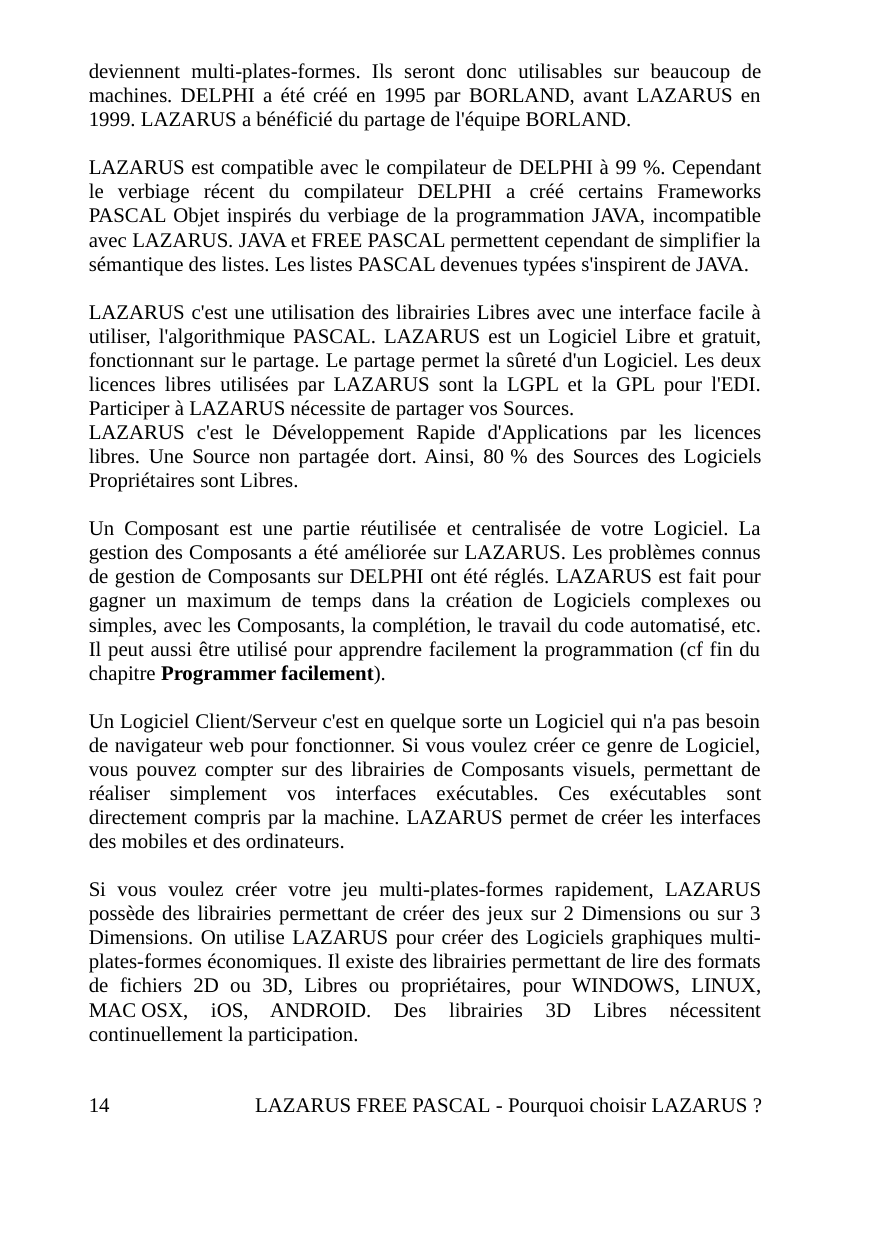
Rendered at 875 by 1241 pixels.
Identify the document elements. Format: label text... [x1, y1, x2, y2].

text LAZARUS c'est le Développement Rapide d'Applications par les licences libres. Une Source non partagée dort. Ainsi, 80 % des Sources des Logiciels Propriétaires sont Libres. [88, 420, 762, 492]
text Un Logiciel Client/Serveur c'est en quelque sorte un Logiciel qui n'a pas besoin de navigateur web pour fonctionner. Si vous voulez créer ce genre de Logiciel, vous pouvez compter sur des librairies de Composants visuels, permettant de réaliser simplement vos interfaces exécutables. Ces exécutables sont directement compris par la machine. LAZARUS permet de créer les interfaces des mobiles et des ordinateurs. [88, 709, 762, 853]
text LAZARUS c'est une utilisation des librairies Libres avec une interface facile à utiliser, l'algorithmique PASCAL. LAZARUS est un Logiciel Libre et gratuit, fonctionnant sur le partage. Le partage permet la sûreté d'un Logiciel. Les deux licences libres utilisées par LAZARUS sont la LGPL et la GPL pour l'EDI. Participer à LAZARUS nécessite de partager vos Sources. [88, 300, 762, 420]
text LAZARUS est compatible avec le compilateur de DELPHI à 99 %. Cependant le verbiage récent du compilateur DELPHI a créé certains Frameworks PASCAL Objet inspirés du verbiage de la programmation JAVA, incompatible avec LAZARUS. JAVA et FREE PASCAL permettent cependant de simplifier la sémantique des listes. Les listes PASCAL devenues typées s'inspirent de JAVA. [88, 155, 762, 276]
text deviennent multi-plates-formes. Ils seront donc utilisables sur beaucoup de machines. DELPHI a été créé en 1995 par BORLAND, avant LAZARUS en 1999. LAZARUS a bénéficié du partage de l'équipe BORLAND. [88, 59, 762, 131]
text Si vous voulez créer votre jeu multi-plates-formes rapidement, LAZARUS possède des librairies permettant de créer des jeux sur 2 Dimensions ou sur 3 Dimensions. On utilise LAZARUS pour créer des Logiciels graphiques multi-plates-formes économiques. Il existe des librairies permettant de lire des formats de fichiers 2D ou 3D, Libres ou propriétaires, pour WINDOWS, LINUX, MAC OSX, iOS, ANDROID. Des librairies 3D Libres nécessitent continuellement la participation. [88, 877, 762, 1046]
text Un Composant est une partie réutilisée et centralisée de votre Logiciel. La gestion des Composants a été améliorée sur LAZARUS. Les problèmes connus de gestion de Composants sur DELPHI ont été réglés. LAZARUS est fait pour gagner un maximum de temps dans la création de Logiciels complexes ou simples, avec les Composants, la complétion, le travail du code automatisé, etc. Il peut aussi être utilisé pour apprendre facilement la programmation (cf fin du chapitre Programmer facilement). [88, 516, 762, 685]
